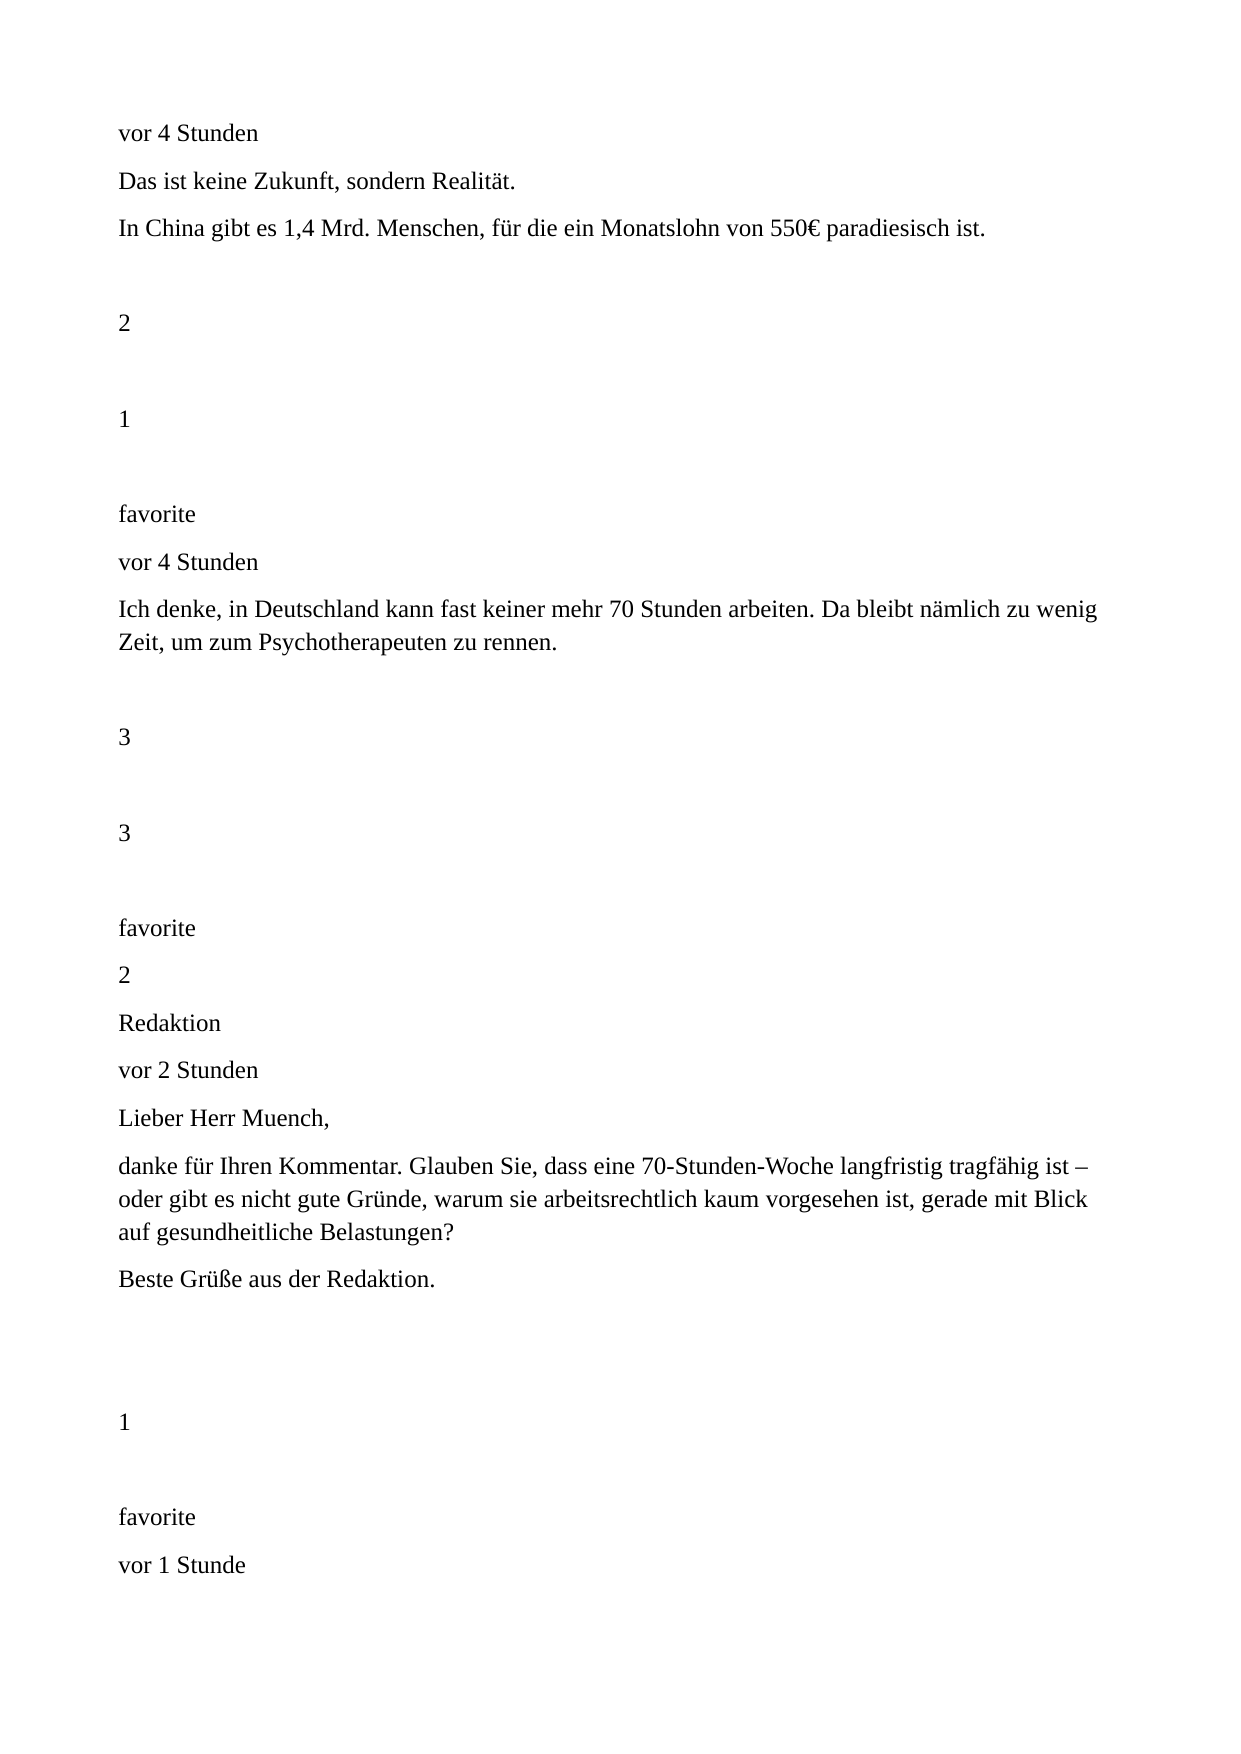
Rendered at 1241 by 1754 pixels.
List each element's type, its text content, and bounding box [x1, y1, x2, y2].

text favorite [118, 499, 1122, 528]
text 1 [118, 404, 1122, 432]
text Beste Grüße aus der Redaktion. [118, 1264, 1122, 1293]
text 3 [118, 722, 1122, 751]
text vor 4 Stunden [118, 547, 1122, 575]
text Das ist keine Zukunft, sondern Realität. [118, 166, 1122, 194]
text In China gibt es 1,4 Mrd. Menschen, für die ein Monatslohn von 550€ paradiesisch ist. [118, 213, 1122, 242]
text Redaktion [118, 1008, 1122, 1037]
text 3 [118, 818, 1122, 846]
text vor 4 Stunden [118, 118, 1122, 147]
text 2 [118, 960, 1122, 989]
text vor 1 Stunde [118, 1550, 1122, 1579]
text Ich denke, in Deutschland kann fast keiner mehr 70 Stunden arbeiten. Da bleibt nämlich zu wenig Zeit, um zum Psychotherapeuten zu rennen. [118, 594, 1122, 656]
text favorite [118, 1502, 1122, 1531]
text favorite [118, 913, 1122, 942]
text Lieber Herr Muench, [118, 1103, 1122, 1132]
text 2 [118, 308, 1122, 337]
text danke für Ihren Kommentar. Glauben Sie, dass eine 70-Stunden-Woche langfristig tragfähig ist – oder gibt es nicht gute Gründe, warum sie arbeitsrechtlich kaum vorgesehen ist, gerade mit Blick auf gesundheitliche Belastungen? [118, 1151, 1122, 1246]
text vor 2 Stunden [118, 1056, 1122, 1084]
text 1 [118, 1407, 1122, 1436]
